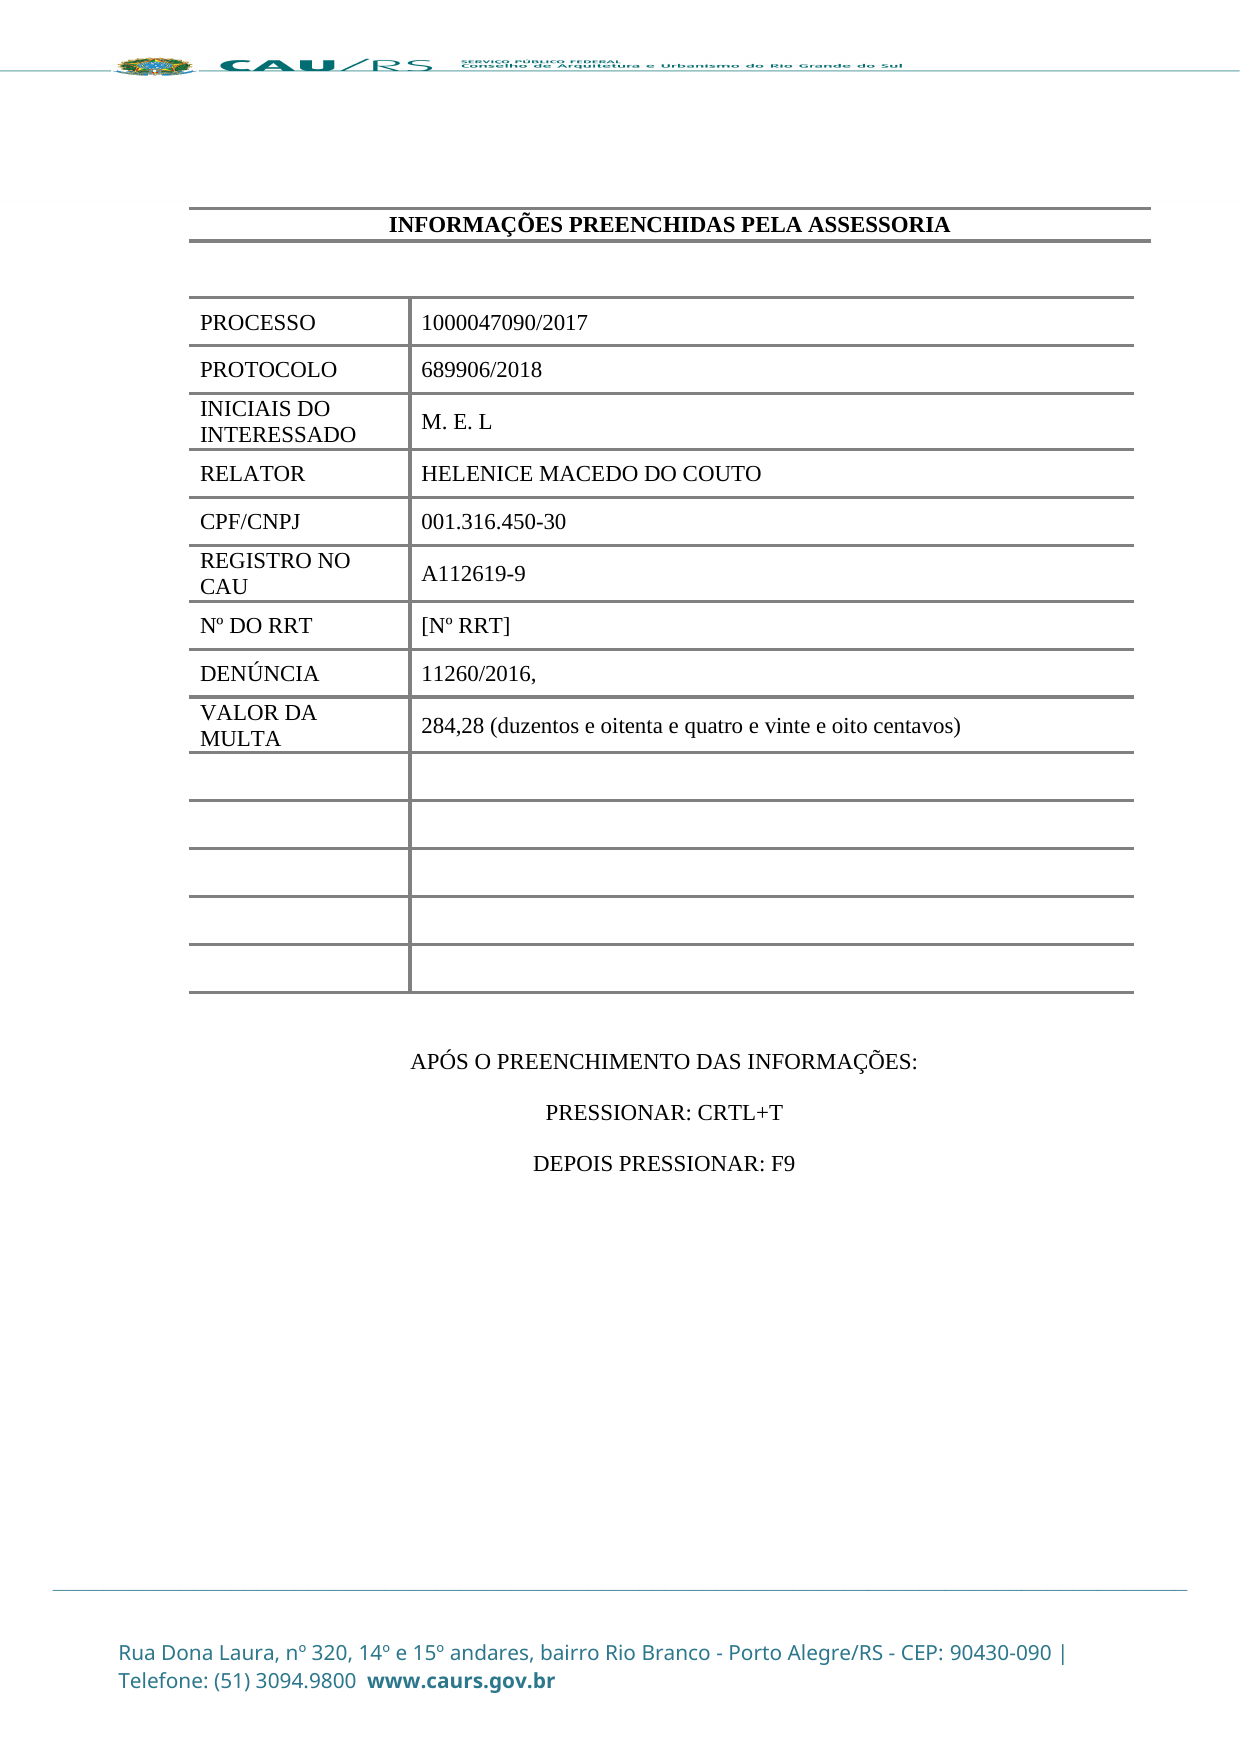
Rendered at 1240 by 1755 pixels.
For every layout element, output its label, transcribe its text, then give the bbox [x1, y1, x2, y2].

table_cell CPF/CNPJ [189, 499, 408, 544]
table_header 1000047090/2017 [412, 299, 1133, 344]
table_cell [189, 802, 408, 847]
table_cell 11260/2016, [412, 651, 1133, 695]
table_cell VALOR DA MULTA [189, 699, 408, 751]
text PRESSIONAR: CRTL+T [177, 1099, 1151, 1125]
table_cell HELENICE MACEDO DO COUTO [412, 451, 1133, 496]
table_cell [189, 946, 408, 991]
table_cell [412, 946, 1133, 991]
table_cell RELATOR [189, 451, 408, 496]
table_cell 689906/2018 [412, 347, 1133, 392]
table_cell [412, 802, 1133, 847]
table_cell [412, 754, 1133, 799]
table_cell A112619-9 [412, 547, 1133, 599]
table_cell INICIAIS DO INTERESSADO [189, 395, 408, 448]
table_cell [189, 898, 408, 943]
table_cell M. E. L [412, 395, 1133, 448]
table_header INFORMAÇÕES PREENCHIDAS PELA ASSESSORIA [189, 210, 1151, 239]
table_cell 001.316.450-30 [412, 499, 1133, 544]
table_cell [189, 850, 408, 895]
table_cell [Nº RRT] [412, 603, 1133, 647]
table_header PROCESSO [189, 299, 408, 344]
table_cell [189, 754, 408, 799]
table_cell 284,28 (duzentos e oitenta e quatro e vinte e oito centavos) [412, 699, 1133, 751]
table_cell DENÚNCIA [189, 651, 408, 695]
table_cell REGISTRO NO CAU [189, 547, 408, 599]
table_cell PROTOCOLO [189, 347, 408, 392]
table_cell [412, 898, 1133, 943]
text APÓS O PREENCHIMENTO DAS INFORMAÇÕES: [177, 1048, 1151, 1074]
table_cell [412, 850, 1133, 895]
table_cell Nº DO RRT [189, 603, 408, 647]
text DEPOIS PRESSIONAR: F9 [177, 1150, 1151, 1176]
